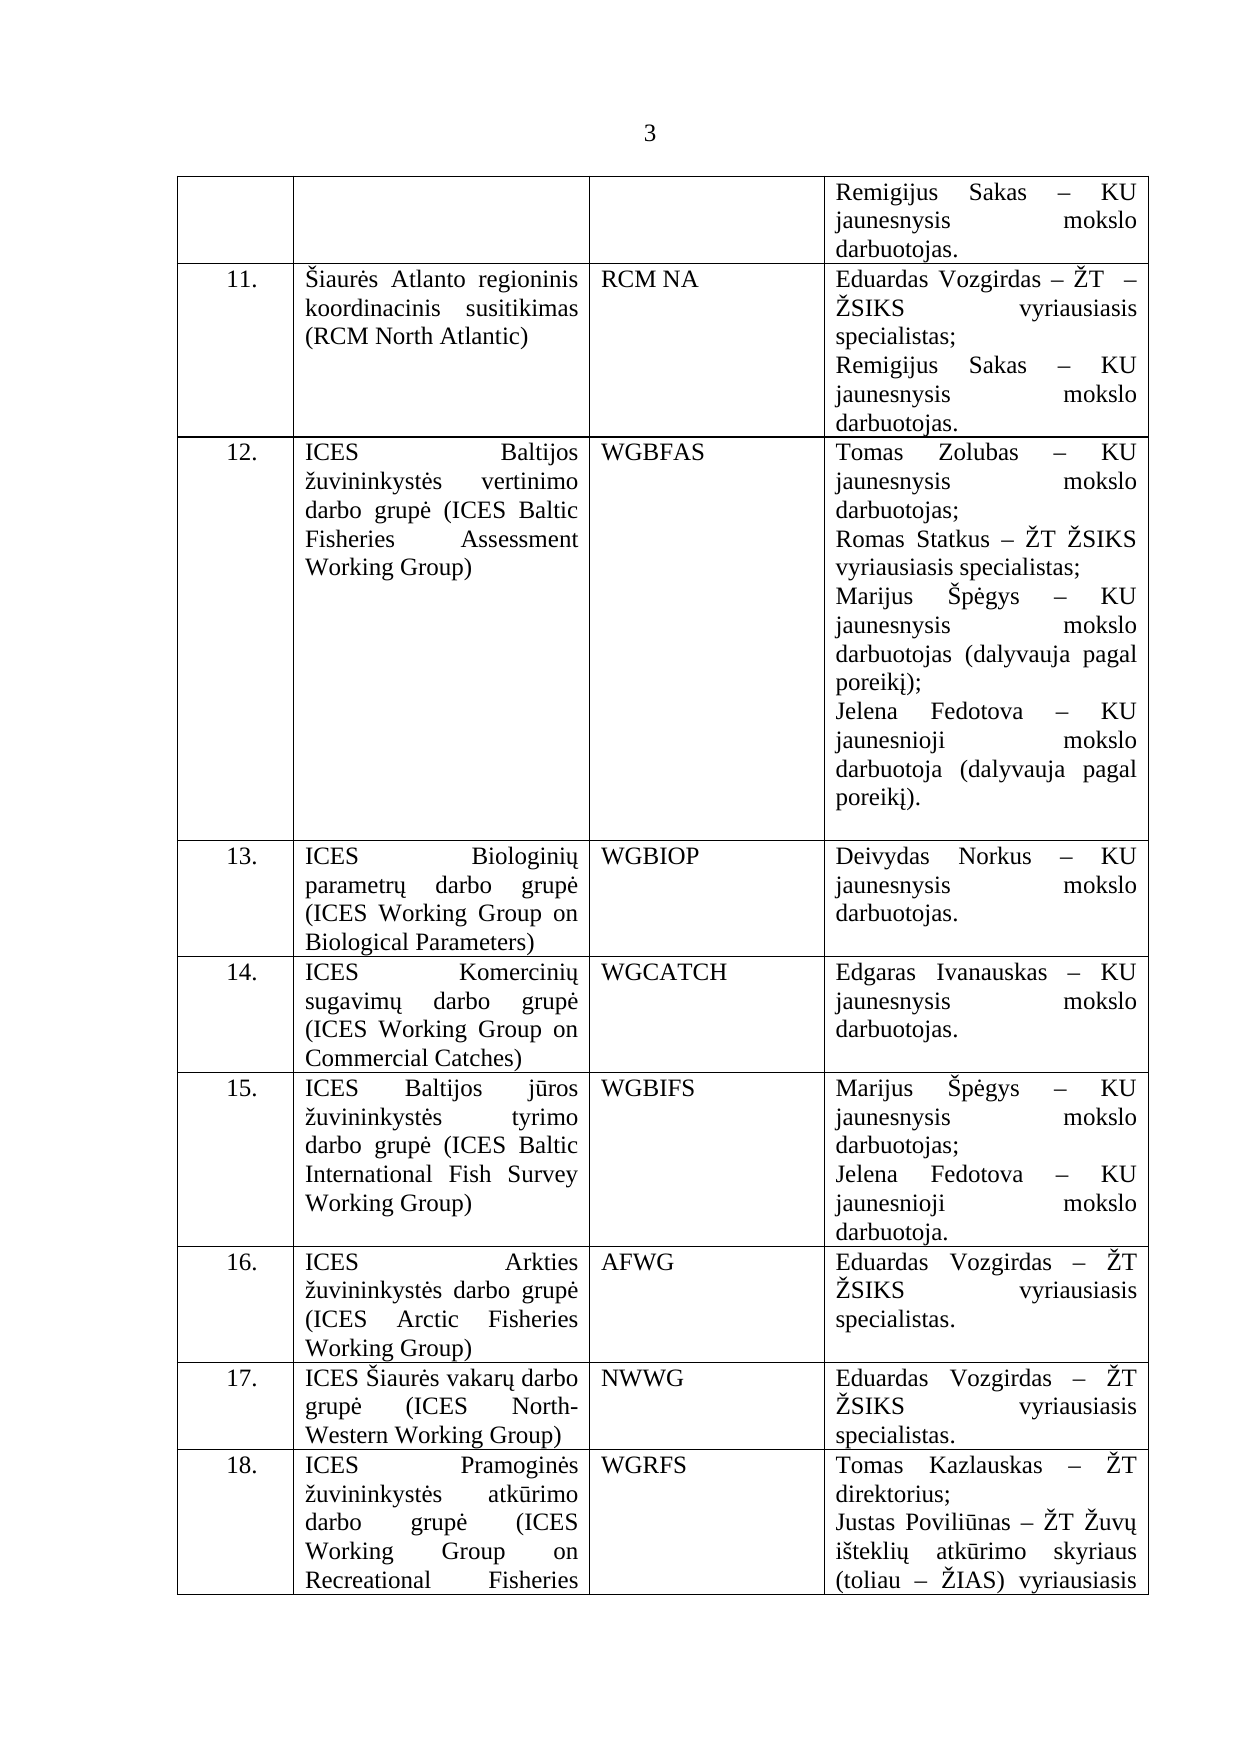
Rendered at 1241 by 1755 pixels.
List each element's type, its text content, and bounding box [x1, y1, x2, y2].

table_cell Eduardas Vozgirdas – ŽT ŽSIKS vyriausiasis specialistas. [825, 1363, 1148, 1449]
table_cell ICES Baltijos jūros žuvininkystės tyrimo darbo grupė (ICES Baltic International Fish Survey Working Group) [294, 1073, 589, 1246]
table_cell 14. [178, 957, 293, 1072]
table_cell WGCATCH [590, 957, 824, 1072]
table_cell WGBFAS [590, 438, 824, 840]
table_cell RCM NA [590, 264, 824, 436]
table_cell NWWG [590, 1363, 824, 1449]
table_cell ICES Baltijos žuvininkystės vertinimo darbo grupė (ICES Baltic Fisheries Assessment Working Group) [294, 438, 589, 840]
table_cell Marijus Špėgys – KU jaunesnysis mokslo darbuotojas; Jelena Fedotova – KU jaunesnioji mokslo darbuotoja. [825, 1073, 1148, 1246]
table_cell 17. [178, 1363, 293, 1449]
table_cell 15. [178, 1073, 293, 1246]
table_cell [178, 177, 293, 263]
table_cell ICES Pramoginės žuvininkystės atkūrimo darbo grupė (ICES Working Group on Recreational Fisheries [294, 1450, 589, 1594]
table_cell 11. [178, 264, 293, 436]
table_cell Šiaurės Atlanto regioninis koordinacinis susitikimas (RCM North Atlantic) [294, 264, 589, 436]
table_cell WGBIFS [590, 1073, 824, 1246]
table_cell Tomas Zolubas – KU jaunesnysis mokslo darbuotojas; Romas Statkus – ŽT ŽSIKS vyriausiasis specialistas; Marijus Špėgys – KU jaunesnysis mokslo darbuotojas (dalyvauja pagal poreikį); Jelena Fedotova – KU jaunesnioji mokslo darbuotoja (dalyvauja pagal poreikį). [825, 438, 1148, 840]
table_cell 16. [178, 1247, 293, 1362]
table_cell Eduardas Vozgirdas – ŽT – ŽSIKS vyriausiasis specialistas; Remigijus Sakas – KU jaunesnysis mokslo darbuotojas. [825, 264, 1148, 436]
table_cell Edgaras Ivanauskas – KU jaunesnysis mokslo darbuotojas. [825, 957, 1148, 1072]
table_cell 13. [178, 841, 293, 956]
table_cell WGBIOP [590, 841, 824, 956]
table_cell [294, 177, 589, 263]
table_cell Deivydas Norkus – KU jaunesnysis mokslo darbuotojas. [825, 841, 1148, 956]
table_cell Remigijus Sakas – KU jaunesnysis mokslo darbuotojas. [825, 177, 1148, 263]
table_cell Tomas Kazlauskas – ŽT direktorius; Justas Poviliūnas – ŽT Žuvų išteklių atkūrimo skyriaus (toliau – ŽIAS) vyriausiasis [825, 1450, 1148, 1594]
table_cell AFWG [590, 1247, 824, 1362]
table_cell ICES Biologinių parametrų darbo grupė (ICES Working Group on Biological Parameters) [294, 841, 589, 956]
table_cell WGRFS [590, 1450, 824, 1594]
table_cell ICES Šiaurės vakarų darbo grupė (ICES North-Western Working Group) [294, 1363, 589, 1449]
table_cell 18. [178, 1450, 293, 1594]
table_cell [590, 177, 824, 263]
table_cell ICES Arkties žuvininkystės darbo grupė (ICES Arctic Fisheries Working Group) [294, 1247, 589, 1362]
table_cell Eduardas Vozgirdas – ŽT ŽSIKS vyriausiasis specialistas. [825, 1247, 1148, 1362]
table_cell ICES Komercinių sugavimų darbo grupė (ICES Working Group on Commercial Catches) [294, 957, 589, 1072]
table_cell 12. [178, 438, 293, 840]
